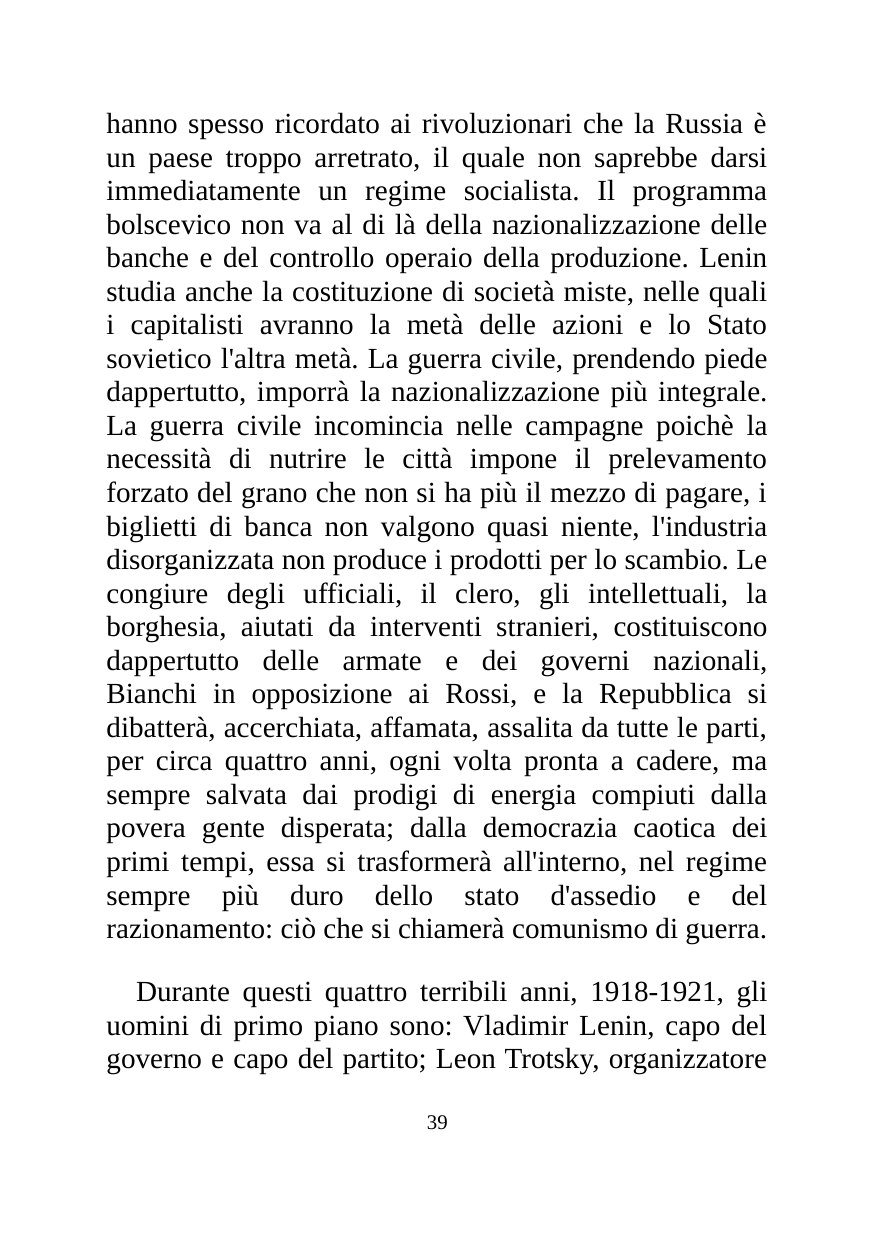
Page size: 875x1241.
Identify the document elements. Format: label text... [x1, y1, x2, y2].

text hanno spesso ricordato ai rivoluzionari che la Russia è un paese troppo arretrato, il quale non saprebbe darsi immediatamente un regime socialista. Il programma bolscevico non va al di là della nazionalizzazione delle banche e del controllo operaio della produzione. Lenin studia anche la costituzione di società miste, nelle quali i capitalisti avranno la metà delle azioni e lo Stato sovietico l'altra metà. La guerra civile, prendendo piede dappertutto, imporrà la nazionalizzazione più integrale. La guerra civile incomincia nelle campagne poichè la necessità di nutrire le città impone il prelevamento forzato del grano che non si ha più il mezzo di pagare, i biglietti di banca non valgono quasi niente, l'industria disorganizzata non produce i prodotti per lo scambio. Le congiure degli ufficiali, il clero, gli intellettuali, la borghesia, aiutati da interventi stranieri, costituiscono dappertutto delle armate e dei governi nazionali, Bianchi in opposizione ai Rossi, e la Repubblica si dibatterà, accerchiata, affamata, assalita da tutte le parti, per circa quattro anni, ogni volta pronta a cadere, ma sempre salvata dai prodigi di energia compiuti dalla povera gente disperata; dalla democrazia caotica dei primi tempi, essa si trasformerà all'interno, nel regime sempre più duro dello stato d'assedio e del razionamento: ciò che si chiamerà comunismo di guerra. [106, 106, 768, 945]
text Durante questi quattro terribili anni, 1918-1921, gli uomini di primo piano sono: Vladimir Lenin, capo del governo e capo del partito; Leon Trotsky, organizzatore [106, 974, 768, 1075]
